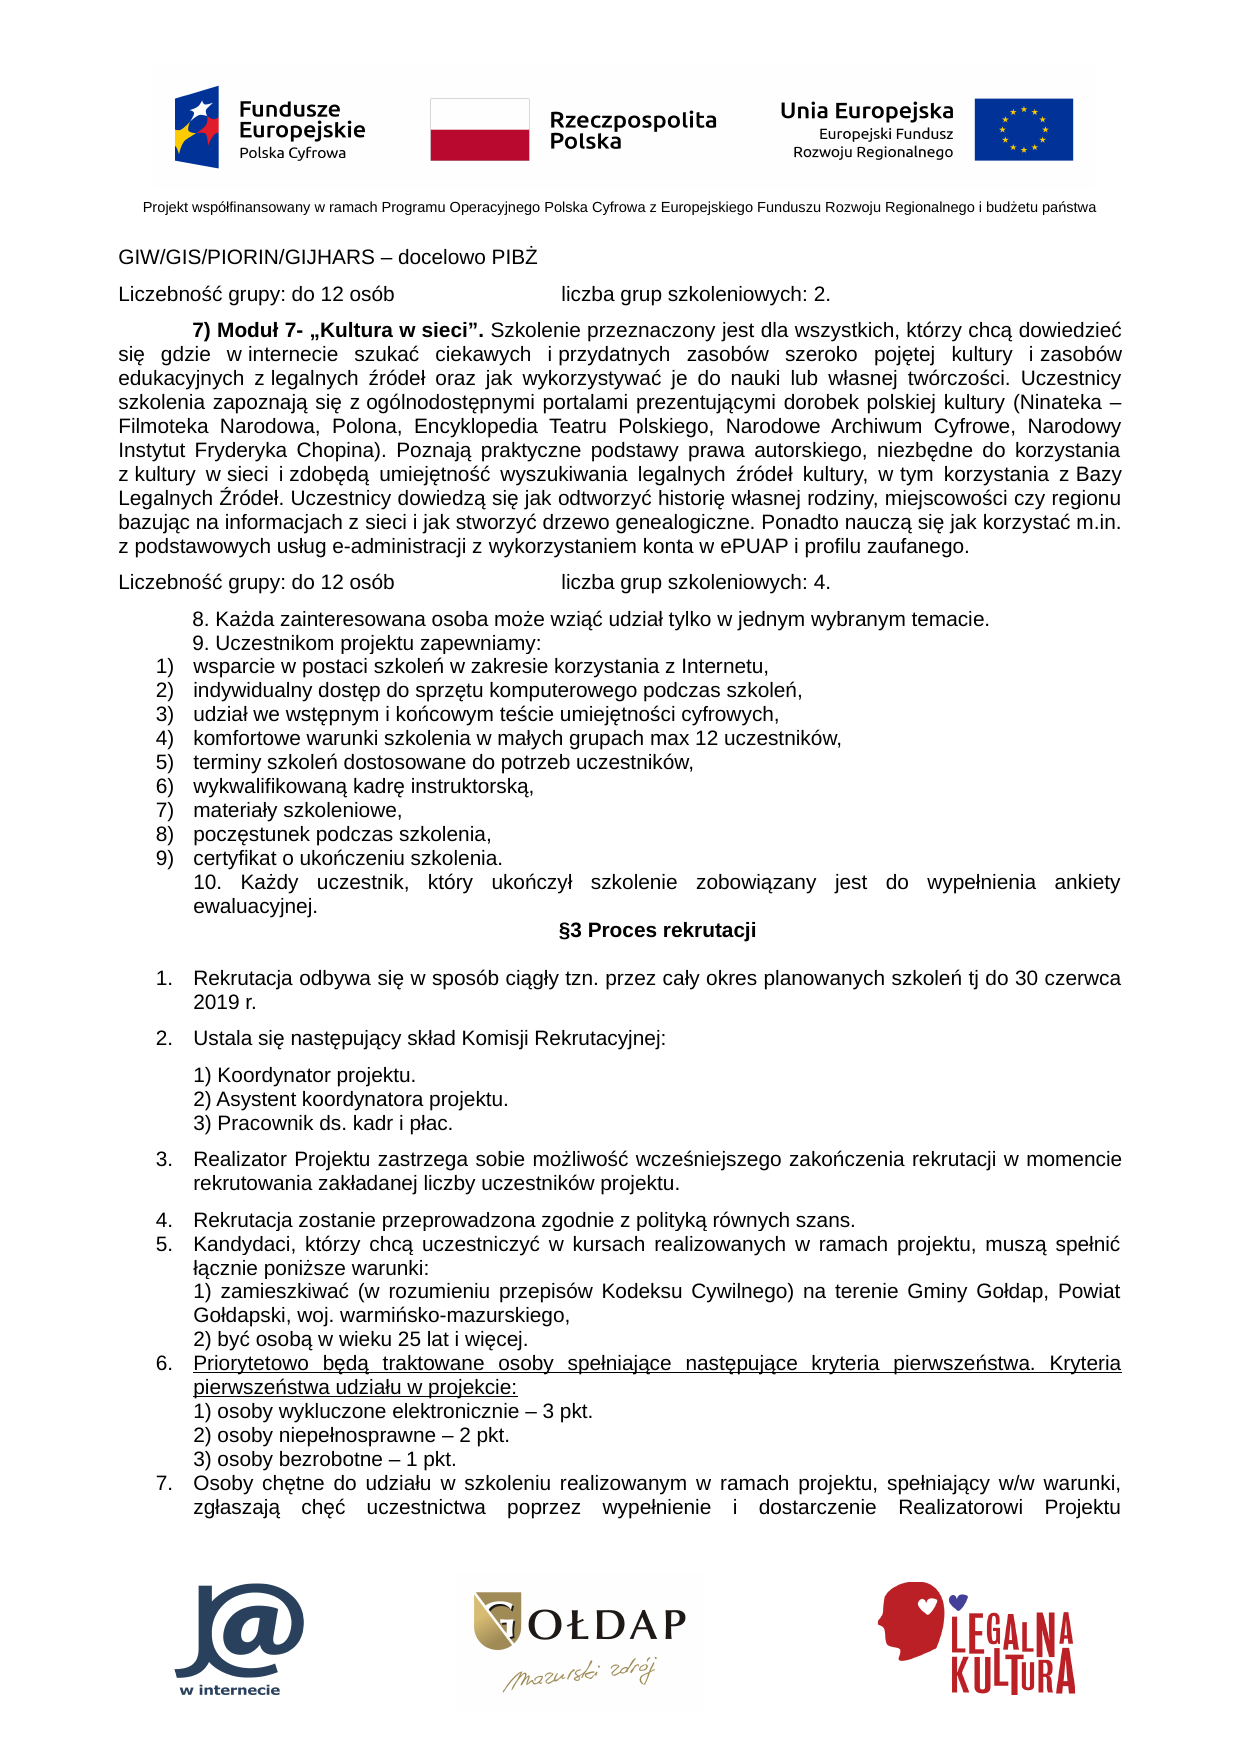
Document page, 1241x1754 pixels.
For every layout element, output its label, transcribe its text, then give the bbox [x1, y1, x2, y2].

list indywidualny dostęp do sprzętu komputerowego podczas szkoleń, [156, 678, 1122, 702]
list Realizator Projektu zastrzega sobie możliwość wcześniejszego zakończenia rekrutacji w momencie rekrutowania zakładanej liczby uczestników projektu. [156, 1147, 1122, 1195]
list poczęstunek podczas szkolenia, [156, 822, 1122, 846]
text Liczebność grupy: do 12 osób liczba grup szkoleniowych: 4. [118, 570, 1122, 594]
text 8. Każda zainteresowana osoba może wziąć udział tylko w jednym wybranym temacie. [118, 606, 1122, 630]
picture [170, 1579, 307, 1700]
list 1) Koordynator projektu. [156, 1063, 1122, 1087]
text 7) Moduł 7- „Kultura w sieci”. Szkolenie przeznaczony jest dla wszystkich, którzy chcą dowiedzieć się gdzie w internecie szukać ciekawych i przydatnych zasobów szeroko pojętej kultury i zasobów edukacyjnych z legalnych źródeł oraz jak wykorzystywać je do nauki lub własnej twórczości. Uczestnicy szkolenia zapoznają się z ogólnodostępnymi portalami prezentującymi dorobek polskiej kultury (Ninateka – Filmoteka Narodowa, Polona, Encyklopedia Teatru Polskiego, Narodowe Archiwum Cyfrowe, Narodowy Instytut Fryderyka Chopina). Poznają praktyczne podstawy prawa autorskiego, niezbędne do korzystania z kultury w sieci i zdobędą umiejętność wyszukiwania legalnych źródeł kultury, w tym korzystania z Bazy Legalnych Źródeł. Uczestnicy dowiedzą się jak odtworzyć historię własnej rodziny, miejscowości czy regionu bazując na informacjach z sieci i jak stworzyć drzewo genealogiczne. Ponadto nauczą się jak korzystać m.in. z podstawowych usług e-administracji z wykorzystaniem konta w ePUAP i profilu zaufanego. [118, 318, 1122, 557]
list 2) być osobą w wieku 25 lat i więcej. [192, 1327, 1122, 1351]
list Priorytetowo będą traktowane osoby spełniające następujące kryteria pierwszeństwa. Kryteria pierwszeństwa udziału w projekcie: [156, 1351, 1122, 1399]
picture [454, 1573, 705, 1712]
picture [877, 1582, 1076, 1695]
list komfortowe warunki szkolenia w małych grupach max 12 uczestników, [156, 726, 1122, 750]
text GIW/GIS/PIORIN/GIJHARS – docelowo PIBŻ [118, 245, 1122, 269]
list Osoby chętne do udziału w szkoleniu realizowanym w ramach projektu, spełniający w/w warunki, zgłaszają chęć uczestnictwa poprzez wypełnienie i dostarczenie Realizatorowi Projektu [156, 1471, 1122, 1519]
list wsparcie w postaci szkoleń w zakresie korzystania z Internetu, [156, 654, 1122, 678]
list 2) osoby niepełnosprawne – 2 pkt. [156, 1423, 1122, 1447]
list wykwalifikowaną kadrę instruktorską, [156, 774, 1122, 798]
list 10. Każdy uczestnik, który ukończył szkolenie zobowiązany jest do wypełnienia ankiety ewaluacyjnej. [156, 870, 1122, 918]
list udział we wstępnym i końcowym teście umiejętności cyfrowych, [156, 702, 1122, 726]
list 1) zamieszkiwać (w rozumieniu przepisów Kodeksu Cywilnego) na terenie Gminy Gołdap, Powiat Gołdapski, woj. warmińsko-mazurskiego, [192, 1279, 1122, 1327]
list 2) Asystent koordynatora projektu. [156, 1087, 1122, 1111]
list materiały szkoleniowe, [156, 798, 1122, 822]
list terminy szkoleń dostosowane do potrzeb uczestników, [156, 750, 1122, 774]
text 9. Uczestnikom projektu zapewniamy: [118, 630, 1122, 654]
list 1) osoby wykluczone elektronicznie – 3 pkt. [156, 1399, 1122, 1423]
list §3 Proces rekrutacji [156, 918, 1122, 942]
list certyfikat o ukończeniu szkolenia. [156, 846, 1122, 870]
text Liczebność grupy: do 12 osób liczba grup szkoleniowych: 2. [118, 281, 1122, 305]
list Kandydaci, którzy chcą uczestniczyć w kursach realizowanych w ramach projektu, muszą spełnić łącznie poniższe warunki: [156, 1231, 1122, 1279]
list 3) Pracownik ds. kadr i płac. [156, 1111, 1122, 1134]
list Ustala się następujący skład Komisji Rekrutacyjnej: [156, 1026, 1122, 1050]
list Rekrutacja odbywa się w sposób ciągły tzn. przez cały okres planowanych szkoleń tj do 30 czerwca 2019 r. [156, 966, 1122, 1014]
list Rekrutacja zostanie przeprowadzona zgodnie z polityką równych szans. [156, 1207, 1122, 1231]
list 3) osoby bezrobotne – 1 pkt. [156, 1447, 1122, 1471]
